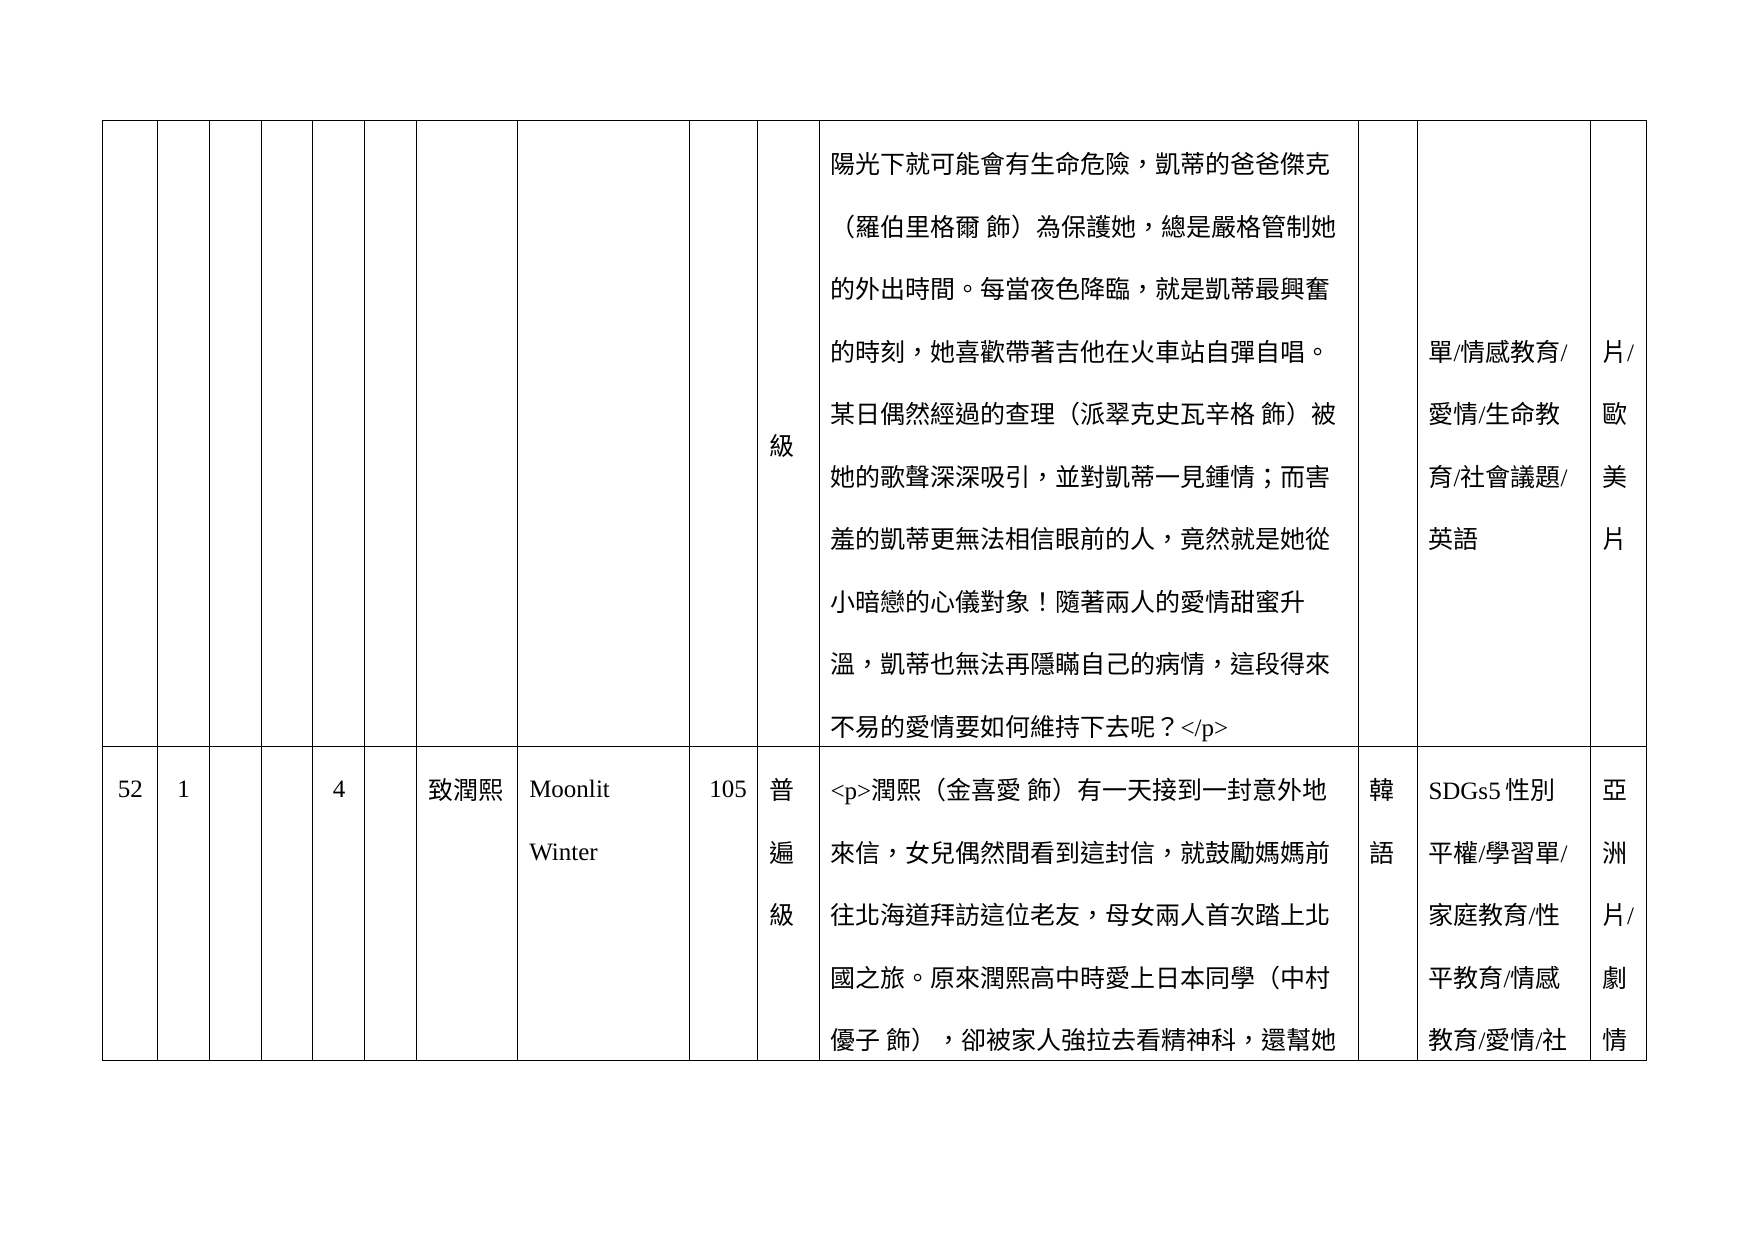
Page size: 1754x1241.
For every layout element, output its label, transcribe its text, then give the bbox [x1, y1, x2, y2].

table_cell SDGs5性別平權/學習單/家庭教育/性平教育/情感教育/愛情/社 [1418, 747, 1590, 1060]
table_cell 4 [313, 747, 364, 1060]
table_cell [103, 121, 157, 746]
table_cell [417, 121, 517, 746]
table_cell 致潤熙 [417, 747, 517, 1060]
table_cell [518, 121, 689, 746]
table_cell [1359, 121, 1417, 746]
table_cell <p>潤熙（金喜愛 飾）有一天接到一封意外地來信，女兒偶然間看到這封信，就鼓勵媽媽前往北海道拜訪這位老友，母女兩人首次踏上北國之旅。原來潤熙高中時愛上日本同學（中村優子 飾），卻被家人強拉去看精神科，還幫她 [820, 747, 1358, 1060]
table_cell Moonlit Winter [518, 747, 689, 1060]
table_cell [690, 121, 757, 746]
table_cell 52 [103, 747, 157, 1060]
table_cell [210, 747, 261, 1060]
table_cell 單/情感教育/愛情/生命教育/社會議題/英語 [1418, 121, 1590, 746]
table_cell 片/歐美片 [1591, 121, 1646, 746]
table_cell [262, 121, 312, 746]
table_cell 普遍級 [758, 747, 819, 1060]
table_cell [365, 121, 416, 746]
table_cell 級 [758, 121, 819, 746]
table_cell [262, 747, 312, 1060]
table_cell [158, 121, 209, 746]
table_cell 1 [158, 747, 209, 1060]
table_cell 亞洲片/劇情 [1591, 747, 1646, 1060]
table_cell [365, 747, 416, 1060]
table_cell 陽光下就可能會有生命危險，凱蒂的爸爸傑克（羅伯里格爾 飾）為保護她，總是嚴格管制她的外出時間。每當夜色降臨，就是凱蒂最興奮的時刻，她喜歡帶著吉他在火車站自彈自唱。某日偶然經過的查理（派翠克史瓦辛格 飾）被她的歌聲深深吸引，並對凱蒂一見鍾情；而害羞的凱蒂更無法相信眼前的人，竟然就是她從小暗戀的心儀對象！隨著兩人的愛情甜蜜升溫，凱蒂也無法再隱瞞自己的病情，這段得來不易的愛情要如何維持下去呢？</p> [820, 121, 1358, 746]
table_cell [313, 121, 364, 746]
table_cell 韓語 [1359, 747, 1417, 1060]
table_cell 105 [690, 747, 757, 1060]
table_cell [210, 121, 261, 746]
